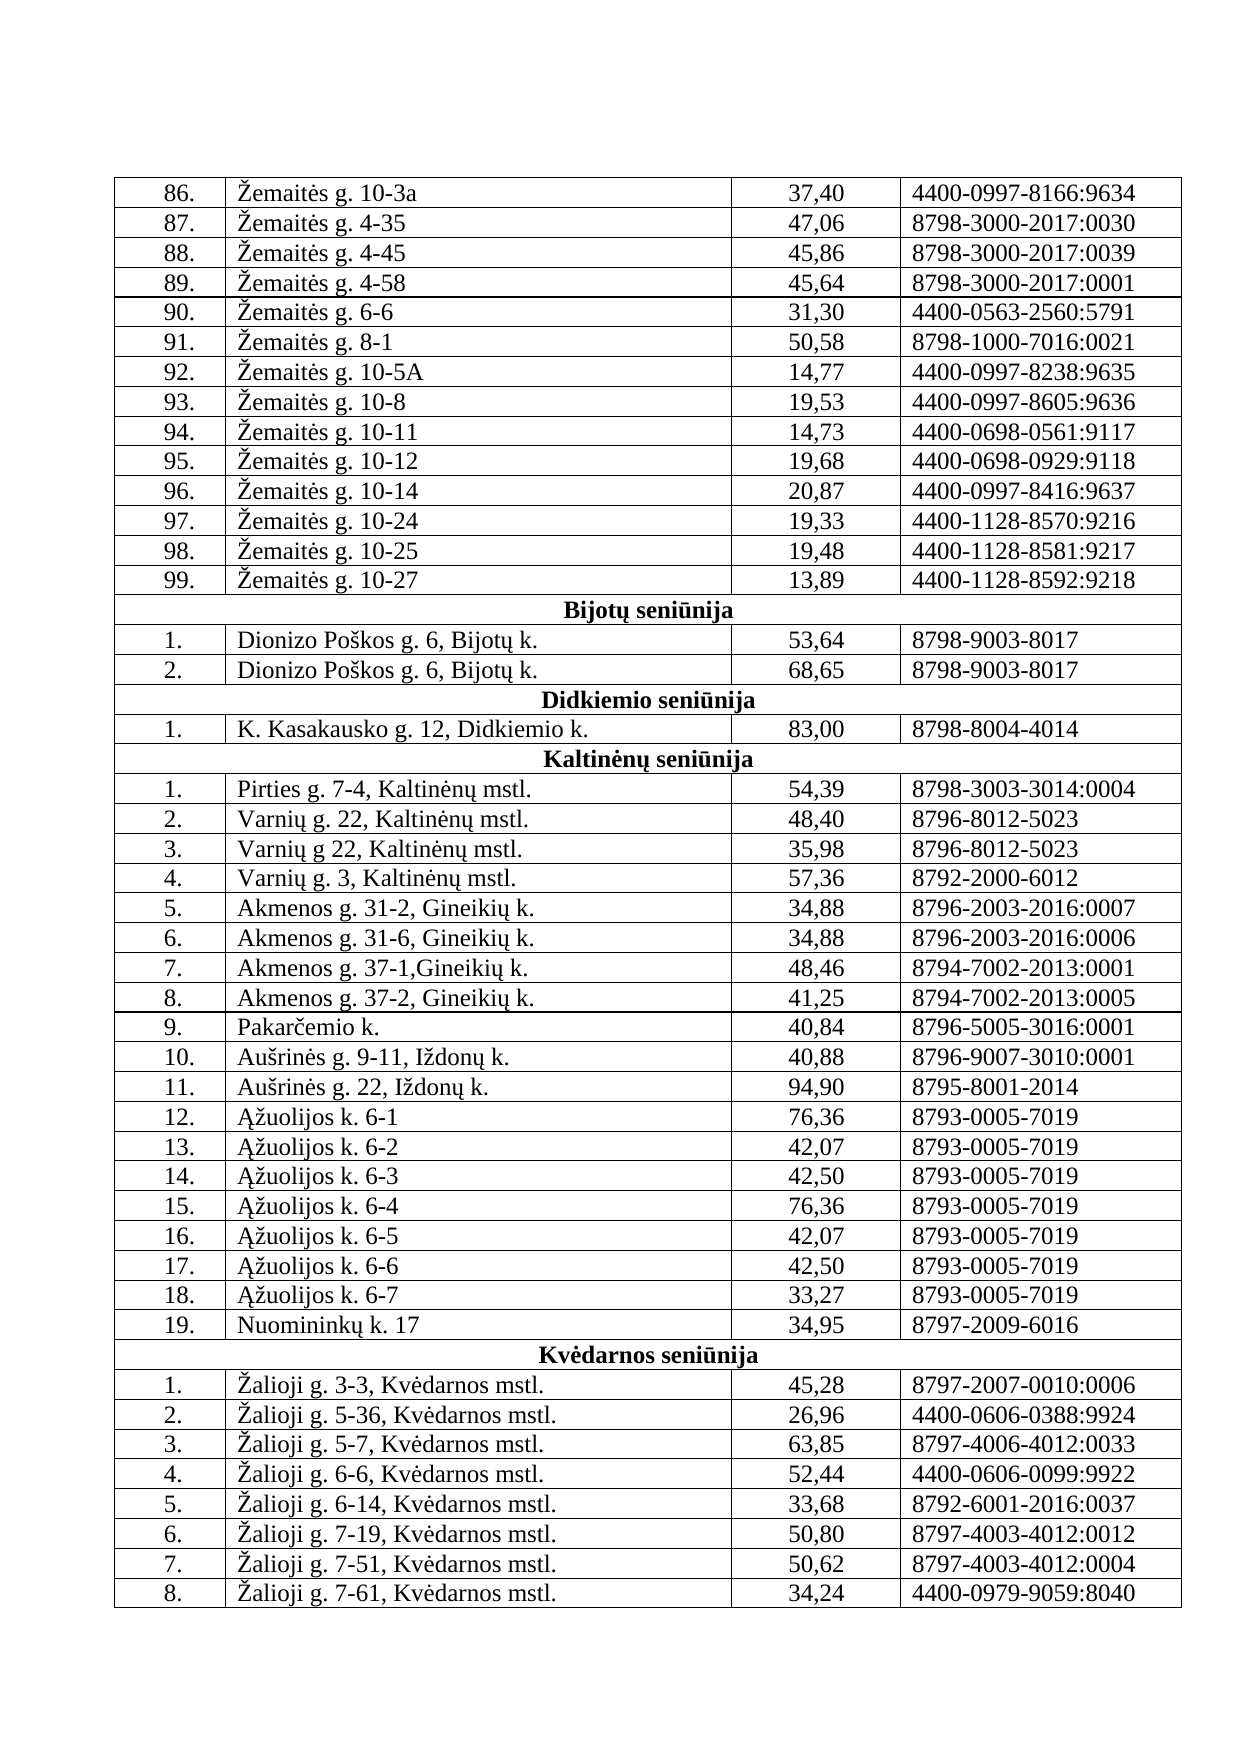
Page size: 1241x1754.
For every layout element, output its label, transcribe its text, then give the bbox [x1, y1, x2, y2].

table_cell Žemaitės g. 10-14 [226, 476, 731, 505]
table_cell 1. [115, 625, 225, 654]
table_cell 13. [115, 1132, 225, 1160]
table_cell Žemaitės g. 10-25 [226, 536, 731, 564]
table_cell Žemaitės g. 10-24 [226, 506, 731, 535]
table_cell 8795-8001-2014 [901, 1072, 1181, 1101]
table_cell 8798-3000-2017:0039 [901, 238, 1181, 267]
table_cell Žemaitės g. 10-5A [226, 357, 731, 386]
table_cell 8798-3000-2017:0001 [901, 268, 1181, 296]
table_cell 2. [115, 1400, 225, 1428]
table_cell Akmenos g. 37-2, Gineikių k. [226, 983, 731, 1011]
table_cell 26,96 [732, 1400, 900, 1428]
table_cell 8797-4003-4012:0004 [901, 1549, 1181, 1577]
table_cell 8798-3000-2017:0030 [901, 208, 1181, 237]
table_cell Žalioji g. 7-51, Kvėdarnos mstl. [226, 1549, 731, 1577]
table_cell 19,48 [732, 536, 900, 564]
table_cell 4400-1128-8592:9218 [901, 566, 1181, 594]
table_cell 8796-2003-2016:0007 [901, 893, 1181, 922]
table_cell 4400-0698-0929:9118 [901, 446, 1181, 475]
table_cell 19,33 [732, 506, 900, 535]
table_cell 42,50 [732, 1161, 900, 1190]
table_cell 87. [115, 208, 225, 237]
table_cell Akmenos g. 31-6, Gineikių k. [226, 923, 731, 952]
table_cell 8793-0005-7019 [901, 1251, 1181, 1279]
table_cell 4. [115, 1459, 225, 1488]
table_cell 83,00 [732, 715, 900, 743]
table_cell 8798-9003-8017 [901, 625, 1181, 654]
table_cell Žalioji g. 3-3, Kvėdarnos mstl. [226, 1370, 731, 1399]
table_cell Žalioji g. 6-14, Kvėdarnos mstl. [226, 1489, 731, 1518]
table_cell Ąžuolijos k. 6-6 [226, 1251, 731, 1279]
table_cell 41,25 [732, 983, 900, 1011]
table_cell 93. [115, 387, 225, 416]
table_cell Akmenos g. 37-1,Gineikių k. [226, 953, 731, 982]
table_cell 4400-0997-8238:9635 [901, 357, 1181, 386]
table_cell 92. [115, 357, 225, 386]
table_cell 50,62 [732, 1549, 900, 1577]
table_cell 5. [115, 893, 225, 922]
table_cell 45,28 [732, 1370, 900, 1399]
table_cell Ąžuolijos k. 6-4 [226, 1191, 731, 1220]
table_cell Žemaitės g. 10-3a [226, 178, 731, 207]
table_cell Varnių g 22, Kaltinėnų mstl. [226, 834, 731, 862]
table_cell 11. [115, 1072, 225, 1101]
table_cell 14,77 [732, 357, 900, 386]
table_cell 98. [115, 536, 225, 564]
table_cell 16. [115, 1221, 225, 1250]
table_cell 40,84 [732, 1013, 900, 1041]
table_cell 42,07 [732, 1221, 900, 1250]
table_cell 48,40 [732, 804, 900, 833]
table_cell 4400-0979-9059:8040 [901, 1579, 1181, 1607]
table_cell 8792-6001-2016:0037 [901, 1489, 1181, 1518]
table_cell 19,53 [732, 387, 900, 416]
table_cell 76,36 [732, 1191, 900, 1220]
table_cell Žalioji g. 7-61, Kvėdarnos mstl. [226, 1579, 731, 1607]
table_cell 34,95 [732, 1310, 900, 1339]
table_cell 8794-7002-2013:0005 [901, 983, 1181, 1011]
table_cell Žemaitės g. 10-27 [226, 566, 731, 594]
table_cell Žemaitės g. 6-6 [226, 298, 731, 326]
table_cell Varnių g. 3, Kaltinėnų mstl. [226, 864, 731, 892]
table_cell 8796-5005-3016:0001 [901, 1013, 1181, 1041]
table_cell 8793-0005-7019 [901, 1191, 1181, 1220]
table_cell 35,98 [732, 834, 900, 862]
table_cell Žemaitės g. 4-35 [226, 208, 731, 237]
table_cell 57,36 [732, 864, 900, 892]
table_cell 34,88 [732, 923, 900, 952]
table_cell 42,07 [732, 1132, 900, 1160]
table_cell Pirties g. 7-4, Kaltinėnų mstl. [226, 774, 731, 803]
table_cell 33,68 [732, 1489, 900, 1518]
table_cell Ąžuolijos k. 6-1 [226, 1102, 731, 1131]
table_cell Kvėdarnos seniūnija [115, 1340, 1181, 1369]
table_cell 7. [115, 1549, 225, 1577]
table_cell Žalioji g. 5-36, Kvėdarnos mstl. [226, 1400, 731, 1428]
table_cell 9. [115, 1013, 225, 1041]
table_cell 4400-0606-0099:9922 [901, 1459, 1181, 1488]
table_cell 97. [115, 506, 225, 535]
table_cell 8. [115, 983, 225, 1011]
table_cell Žemaitės g. 10-11 [226, 417, 731, 445]
table_cell Žalioji g. 7-19, Kvėdarnos mstl. [226, 1519, 731, 1548]
table_cell 4400-1128-8570:9216 [901, 506, 1181, 535]
table_cell 34,88 [732, 893, 900, 922]
table_cell 88. [115, 238, 225, 267]
table_cell 99. [115, 566, 225, 594]
table_cell 1. [115, 1370, 225, 1399]
table_cell Akmenos g. 31-2, Gineikių k. [226, 893, 731, 922]
table_cell 6. [115, 923, 225, 952]
table_cell 17. [115, 1251, 225, 1279]
table_cell 94,90 [732, 1072, 900, 1101]
table_cell 40,88 [732, 1042, 900, 1071]
table_cell Kaltinėnų seniūnija [115, 744, 1181, 773]
table_cell 19. [115, 1310, 225, 1339]
table_cell K. Kasakausko g. 12, Didkiemio k. [226, 715, 731, 743]
table_cell 8797-4006-4012:0033 [901, 1430, 1181, 1458]
table_cell 86. [115, 178, 225, 207]
table_cell Aušrinės g. 9-11, Iždonų k. [226, 1042, 731, 1071]
table_cell 45,86 [732, 238, 900, 267]
table_cell 10. [115, 1042, 225, 1071]
table_cell 5. [115, 1489, 225, 1518]
table_cell 89. [115, 268, 225, 296]
table_cell Ąžuolijos k. 6-5 [226, 1221, 731, 1250]
table_cell 14,73 [732, 417, 900, 445]
table_cell 4400-1128-8581:9217 [901, 536, 1181, 564]
table_cell Žemaitės g. 10-12 [226, 446, 731, 475]
table_cell Pakarčemio k. [226, 1013, 731, 1041]
table_cell 6. [115, 1519, 225, 1548]
table_cell 54,39 [732, 774, 900, 803]
table_cell 53,64 [732, 625, 900, 654]
table_cell 4400-0563-2560:5791 [901, 298, 1181, 326]
table_cell 8796-9007-3010:0001 [901, 1042, 1181, 1071]
table_cell 3. [115, 1430, 225, 1458]
table_cell 91. [115, 327, 225, 356]
table_cell 8796-8012-5023 [901, 804, 1181, 833]
table_cell 4400-0997-8416:9637 [901, 476, 1181, 505]
table_cell Žalioji g. 5-7, Kvėdarnos mstl. [226, 1430, 731, 1458]
table_cell 14. [115, 1161, 225, 1190]
table_cell 8797-2007-0010:0006 [901, 1370, 1181, 1399]
table_cell 18. [115, 1281, 225, 1309]
table_cell 96. [115, 476, 225, 505]
table_cell 50,58 [732, 327, 900, 356]
table_cell 34,24 [732, 1579, 900, 1607]
table_cell 8796-2003-2016:0006 [901, 923, 1181, 952]
table_cell Ąžuolijos k. 6-2 [226, 1132, 731, 1160]
table_cell Ąžuolijos k. 6-7 [226, 1281, 731, 1309]
table_cell 8. [115, 1579, 225, 1607]
table_cell 4400-0997-8605:9636 [901, 387, 1181, 416]
table_cell 8793-0005-7019 [901, 1102, 1181, 1131]
table_cell 4. [115, 864, 225, 892]
table_cell 8797-4003-4012:0012 [901, 1519, 1181, 1548]
table_cell 8798-9003-8017 [901, 655, 1181, 684]
table_cell 2. [115, 804, 225, 833]
table_cell Žemaitės g. 4-58 [226, 268, 731, 296]
table_cell 12. [115, 1102, 225, 1131]
table_cell 7. [115, 953, 225, 982]
table_cell 15. [115, 1191, 225, 1220]
table_cell 48,46 [732, 953, 900, 982]
table_cell Žemaitės g. 8-1 [226, 327, 731, 356]
table_cell Žemaitės g. 10-8 [226, 387, 731, 416]
table_cell 47,06 [732, 208, 900, 237]
table_cell Dionizo Poškos g. 6, Bijotų k. [226, 625, 731, 654]
table_cell Varnių g. 22, Kaltinėnų mstl. [226, 804, 731, 833]
table_cell 8798-8004-4014 [901, 715, 1181, 743]
table_cell 2. [115, 655, 225, 684]
table_cell 31,30 [732, 298, 900, 326]
table_cell 20,87 [732, 476, 900, 505]
table_cell Aušrinės g. 22, Iždonų k. [226, 1072, 731, 1101]
table_cell 94. [115, 417, 225, 445]
table_cell 50,80 [732, 1519, 900, 1548]
table_cell 4400-0606-0388:9924 [901, 1400, 1181, 1428]
table_cell 90. [115, 298, 225, 326]
table_cell 19,68 [732, 446, 900, 475]
table_cell Žemaitės g. 4-45 [226, 238, 731, 267]
table_cell 3. [115, 834, 225, 862]
table_cell 8792-2000-6012 [901, 864, 1181, 892]
table_cell Ąžuolijos k. 6-3 [226, 1161, 731, 1190]
table_cell 1. [115, 715, 225, 743]
table_cell 4400-0997-8166:9634 [901, 178, 1181, 207]
table_cell 8798-1000-7016:0021 [901, 327, 1181, 356]
table_cell 8797-2009-6016 [901, 1310, 1181, 1339]
table_cell 45,64 [732, 268, 900, 296]
table_cell 8793-0005-7019 [901, 1161, 1181, 1190]
table_cell 52,44 [732, 1459, 900, 1488]
table_cell 95. [115, 446, 225, 475]
table_cell Žalioji g. 6-6, Kvėdarnos mstl. [226, 1459, 731, 1488]
table_cell 1. [115, 774, 225, 803]
table_cell Dionizo Poškos g. 6, Bijotų k. [226, 655, 731, 684]
table_cell Nuomininkų k. 17 [226, 1310, 731, 1339]
table_cell 8793-0005-7019 [901, 1132, 1181, 1160]
table_cell 8794-7002-2013:0001 [901, 953, 1181, 982]
table_cell 8798-3003-3014:0004 [901, 774, 1181, 803]
table_cell 8793-0005-7019 [901, 1281, 1181, 1309]
table_cell 8796-8012-5023 [901, 834, 1181, 862]
table_cell 33,27 [732, 1281, 900, 1309]
table_cell 8793-0005-7019 [901, 1221, 1181, 1250]
table_cell 68,65 [732, 655, 900, 684]
table_cell Bijotų seniūnija [115, 595, 1181, 624]
table_cell 37,40 [732, 178, 900, 207]
table_cell 13,89 [732, 566, 900, 594]
table_cell 42,50 [732, 1251, 900, 1279]
table_cell 63,85 [732, 1430, 900, 1458]
table_cell 4400-0698-0561:9117 [901, 417, 1181, 445]
table_cell 76,36 [732, 1102, 900, 1131]
table_cell Didkiemio seniūnija [115, 685, 1181, 713]
